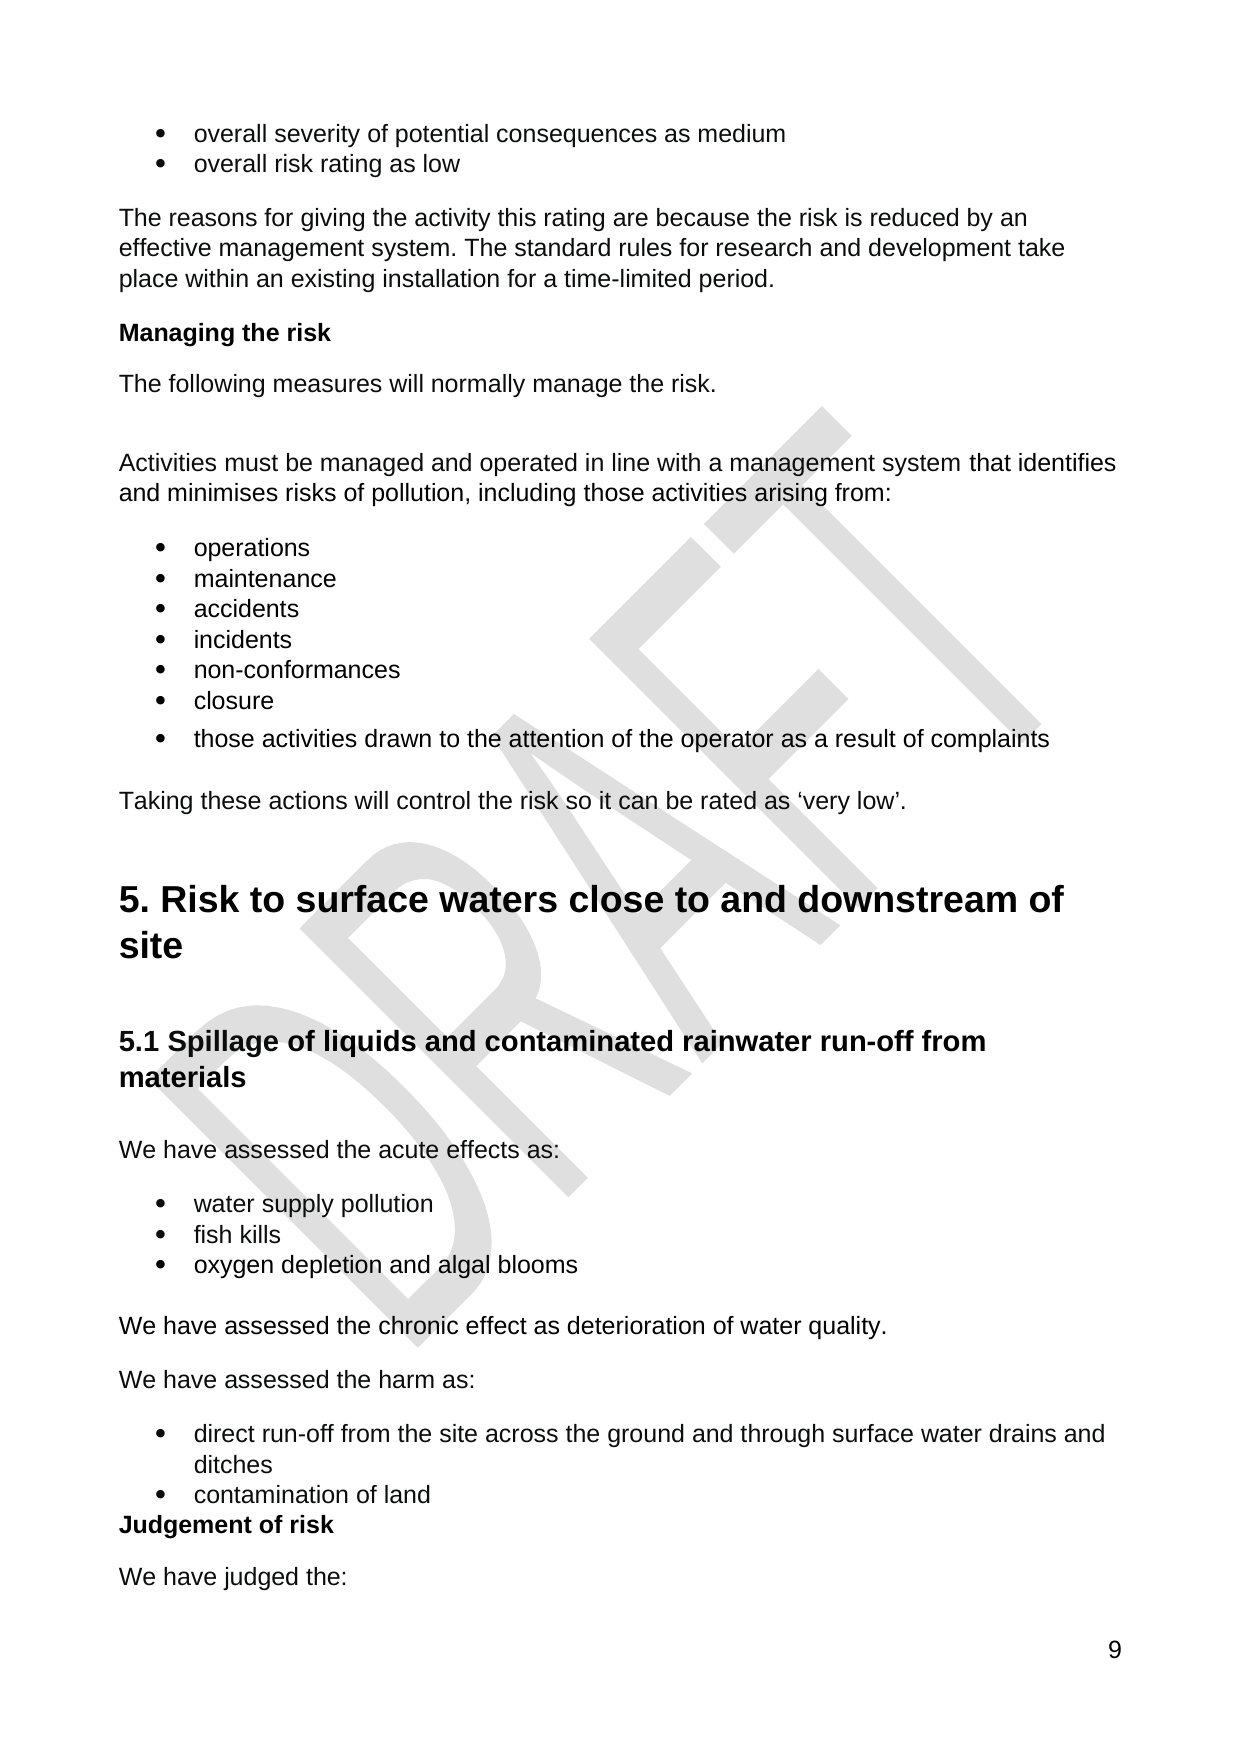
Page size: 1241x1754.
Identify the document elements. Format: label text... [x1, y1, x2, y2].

list maintenance [156, 564, 662, 593]
list [944, 625, 1122, 654]
list those activities drawn to the attention of the operator as a result of complaints [532, 724, 702, 753]
subtitle 5.1 Spillage of liquids and contaminated rainwater run-off from materials [477, 1024, 661, 1093]
subtitle 5.1 Spillage of liquids and contaminated rainwater run-off from materials [199, 1042, 369, 1093]
text Activities must be managed and operated in line with a management system that identifies and minimises risks of pollution, including those activities arising from: [804, 448, 1122, 507]
list [913, 594, 1122, 623]
list water supply pollution [156, 1189, 287, 1218]
text Taking these actions will control the risk so it can be rated as ‘very low’. [627, 786, 764, 815]
list fish kills [156, 1220, 318, 1249]
list [975, 656, 1122, 684]
list overall risk rating as low [156, 149, 1122, 178]
list [331, 1220, 454, 1249]
list [640, 625, 931, 654]
text Taking these actions will control the risk so it can be rated as ‘very low’. [777, 786, 1122, 815]
list operations [156, 533, 839, 562]
list non-conformances [156, 656, 633, 684]
text We have assessed the acute effects as: [118, 1136, 233, 1164]
subtitle Managing the risk [118, 318, 1122, 346]
subtitle 5. Risk to surface waters close to and downstream of site [485, 877, 639, 967]
list oxygen depletion and algal blooms [156, 1250, 348, 1279]
text We have judged the: [118, 1562, 1122, 1590]
list [666, 594, 900, 623]
list water supply pollution [300, 1189, 453, 1218]
text Taking these actions will control the risk so it can be rated as ‘very low’. [118, 786, 541, 815]
subtitle 5. Risk to surface waters close to and downstream of site [615, 877, 673, 912]
list closure [156, 686, 664, 715]
list [1005, 686, 1122, 715]
list [696, 564, 870, 593]
subtitle Judgement of risk [118, 1511, 1122, 1539]
list [647, 656, 961, 684]
list oxygen depletion and algal blooms [361, 1250, 450, 1279]
list direct run-off from the site across the ground and through surface water drains and ditches [156, 1419, 1122, 1478]
subtitle 5. Risk to surface waters close to and downstream of site [349, 880, 505, 967]
list [883, 564, 1122, 593]
list [490, 1220, 1122, 1249]
list accidents [156, 594, 632, 623]
text We have assessed the acute effects as: [448, 1136, 534, 1164]
text We have assessed the acute effects as: [247, 1136, 431, 1164]
list [852, 533, 1122, 562]
list [834, 686, 992, 715]
text The following measures will normally manage the risk. [118, 369, 1122, 397]
subtitle 5. Risk to surface waters close to and downstream of site [661, 877, 1122, 967]
text We have assessed the chronic effect as deterioration of water quality. [427, 1311, 1122, 1340]
list oxygen depletion and algal blooms [484, 1250, 1122, 1279]
list water supply pollution [479, 1189, 1122, 1218]
text The reasons for giving the activity this rating are because the risk is reduced by an effective management system. The standard rules for research and development take place within an existing installation for a time-limited period. [118, 203, 1122, 293]
list those activities drawn to the attention of the operator as a result of complaints [796, 724, 1122, 753]
list those activities drawn to the attention of the operator as a result of complaints [156, 724, 502, 753]
subtitle 5.1 Spillage of liquids and contaminated rainwater run-off from materials [592, 1024, 1122, 1093]
list overall severity of potential consequences as medium [156, 118, 1122, 147]
text We have assessed the chronic effect as deterioration of water quality. [118, 1311, 409, 1340]
list incidents [156, 625, 603, 654]
subtitle 5.1 Spillage of liquids and contaminated rainwater run-off from materials [325, 1024, 463, 1093]
text Taking these actions will control the risk so it can be rated as ‘very low’. [555, 786, 620, 815]
text Activities must be managed and operated in line with a management system that identifies and minimises risks of pollution, including those activities arising from: [118, 448, 778, 507]
list [677, 686, 800, 715]
list contamination of land [156, 1480, 1122, 1509]
text We have assessed the acute effects as: [548, 1136, 1122, 1164]
text We have assessed the harm as: [118, 1365, 1122, 1394]
subtitle 5. Risk to surface waters close to and downstream of site [118, 877, 349, 967]
subtitle 5.1 Spillage of liquids and contaminated rainwater run-off from materials [118, 1024, 203, 1093]
